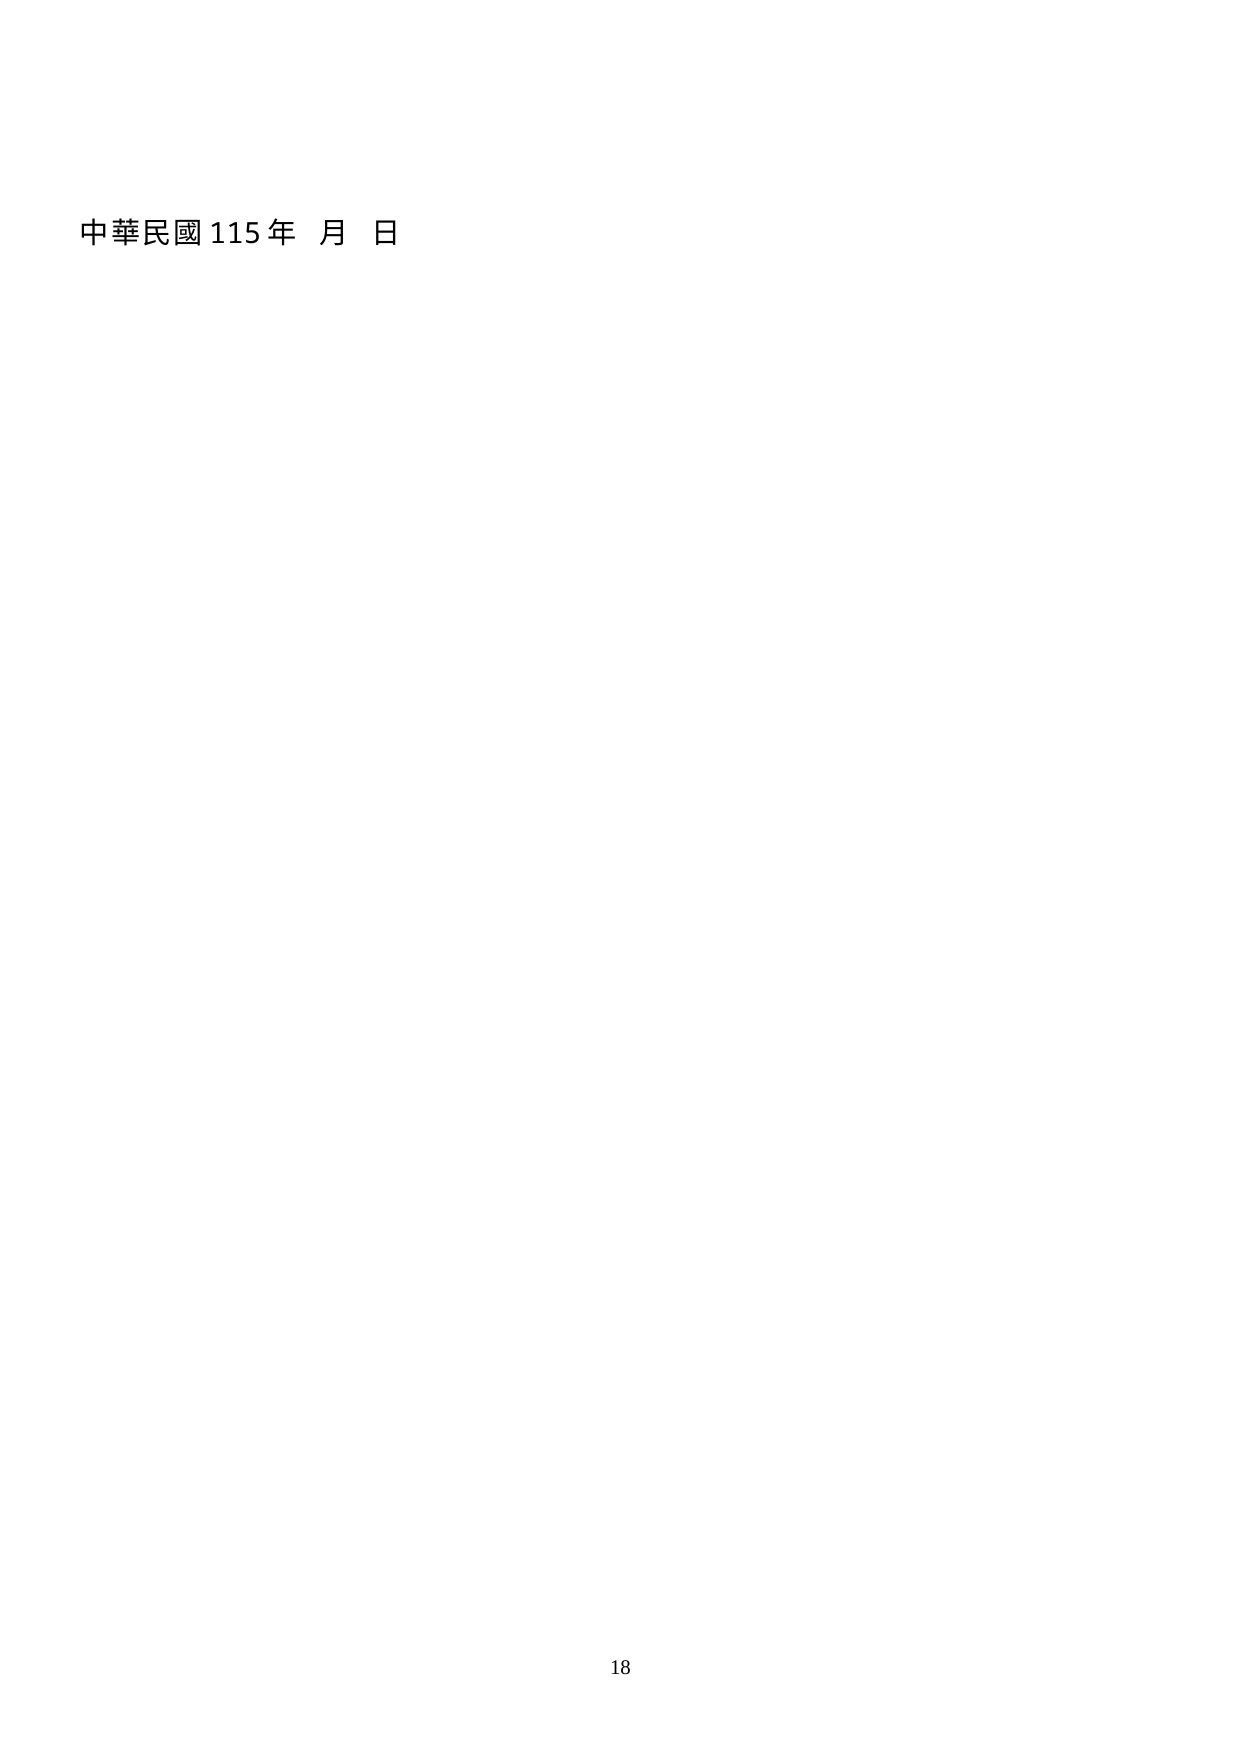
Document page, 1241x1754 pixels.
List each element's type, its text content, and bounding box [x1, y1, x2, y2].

text 中華民國115年 月 日 [78, 189, 1162, 252]
